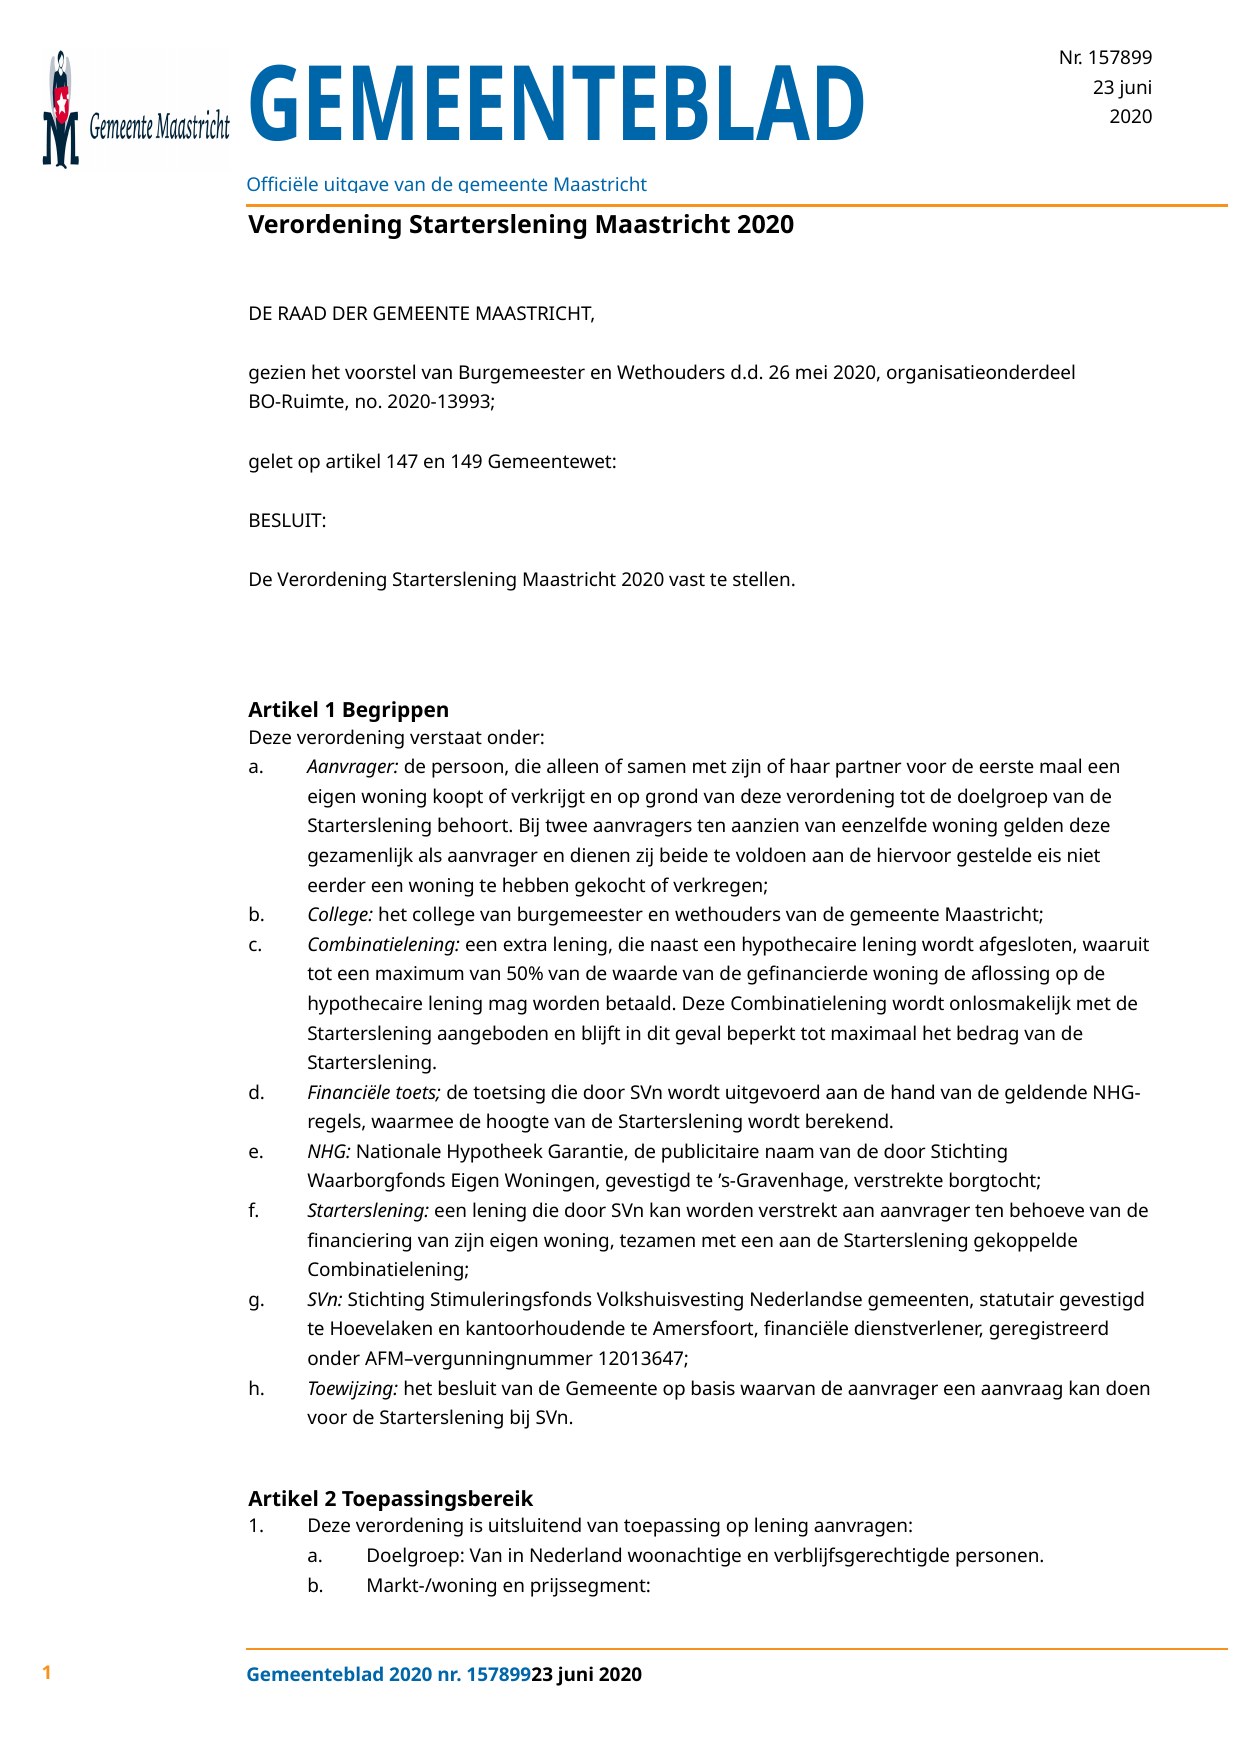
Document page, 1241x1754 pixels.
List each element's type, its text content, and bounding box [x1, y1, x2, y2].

list Financiële toets; de toetsing die door SVn wordt uitgevoerd aan de hand van de geldende NHG-regels, waarmee de hoogte van de Starterslening wordt berekend. [248, 1079, 1152, 1134]
list College: het college van burgemeester en wethouders van de gemeente Maastricht; [248, 901, 1152, 927]
text BESLUIT: [248, 507, 1152, 533]
text gelet op artikel 147 en 149 Gemeentewet: [248, 448, 1152, 473]
list Toewijzing: het besluit van de Gemeente op basis waarvan de aanvrager een aanvraag kan doen voor de Starterslening bij SVn. [248, 1375, 1152, 1430]
text Artikel 1 Begrippen [248, 695, 1152, 724]
list Markt-/woning en prijssegment: [307, 1572, 1152, 1598]
picture [41, 47, 231, 172]
list Doelgroep: Van in Nederland woonachtige en verblijfsgerechtigde personen. [307, 1542, 1152, 1568]
text Verordening Starterslening Maastricht 2020 [248, 207, 1152, 241]
text gezien het voorstel van Burgemeester en Wethouders d.d. 26 mei 2020, organisatieonderdeel [248, 359, 1152, 385]
text Artikel 2 Toepassingsbereik [248, 1484, 1152, 1513]
text Deze verordening verstaat onder: [248, 724, 1152, 749]
list Aanvrager: de persoon, die alleen of samen met zijn of haar partner voor de eerste maal een eigen woning koopt of verkrijgt en op grond van deze verordening tot de doelgroep van de Starterslening behoort. Bij twee aanvragers ten aanzien van eenzelfde woning gelden deze gezamenlijk als aanvrager en dienen zij beide te voldoen aan de hiervoor gestelde eis niet eerder een woning te hebben gekocht of verkregen; [248, 753, 1152, 897]
list Starterslening: een lening die door SVn kan worden verstrekt aan aanvrager ten behoeve van de financiering van zijn eigen woning, tezamen met een aan de Starterslening gekoppelde Combinatielening; [248, 1197, 1152, 1282]
text BO-Ruimte, no. 2020-13993; [248, 389, 1152, 414]
list NHG: Nationale Hypotheek Garantie, de publicitaire naam van de door Stichting Waarborgfonds Eigen Woningen, gevestigd te ’s-Gravenhage, verstrekte borgtocht; [248, 1138, 1152, 1193]
text DE RAAD DER GEMEENTE MAASTRICHT, [248, 300, 1152, 326]
text De Verordening Starterslening Maastricht 2020 vast te stellen. [248, 566, 1152, 592]
list Deze verordening is uitsluitend van toepassing op lening aanvragen: [248, 1513, 1152, 1538]
list SVn: Stichting Stimuleringsfonds Volkshuisvesting Nederlandse gemeenten, statutair gevestigd te Hoevelaken en kantoorhoudende te Amersfoort, financiële dienstverlener, geregistreerd onder AFM–vergunningnummer 12013647; [248, 1286, 1152, 1371]
list Combinatielening: een extra lening, die naast een hypothecaire lening wordt afgesloten, waaruit tot een maximum van 50% van de waarde van de gefinancierde woning de aflossing op de hypothecaire lening mag worden betaald. Deze Combinatielening wordt onlosmakelijk met de Starterslening aangeboden en blijft in dit geval beperkt tot maximaal het bedrag van de Starterslening. [248, 931, 1152, 1075]
